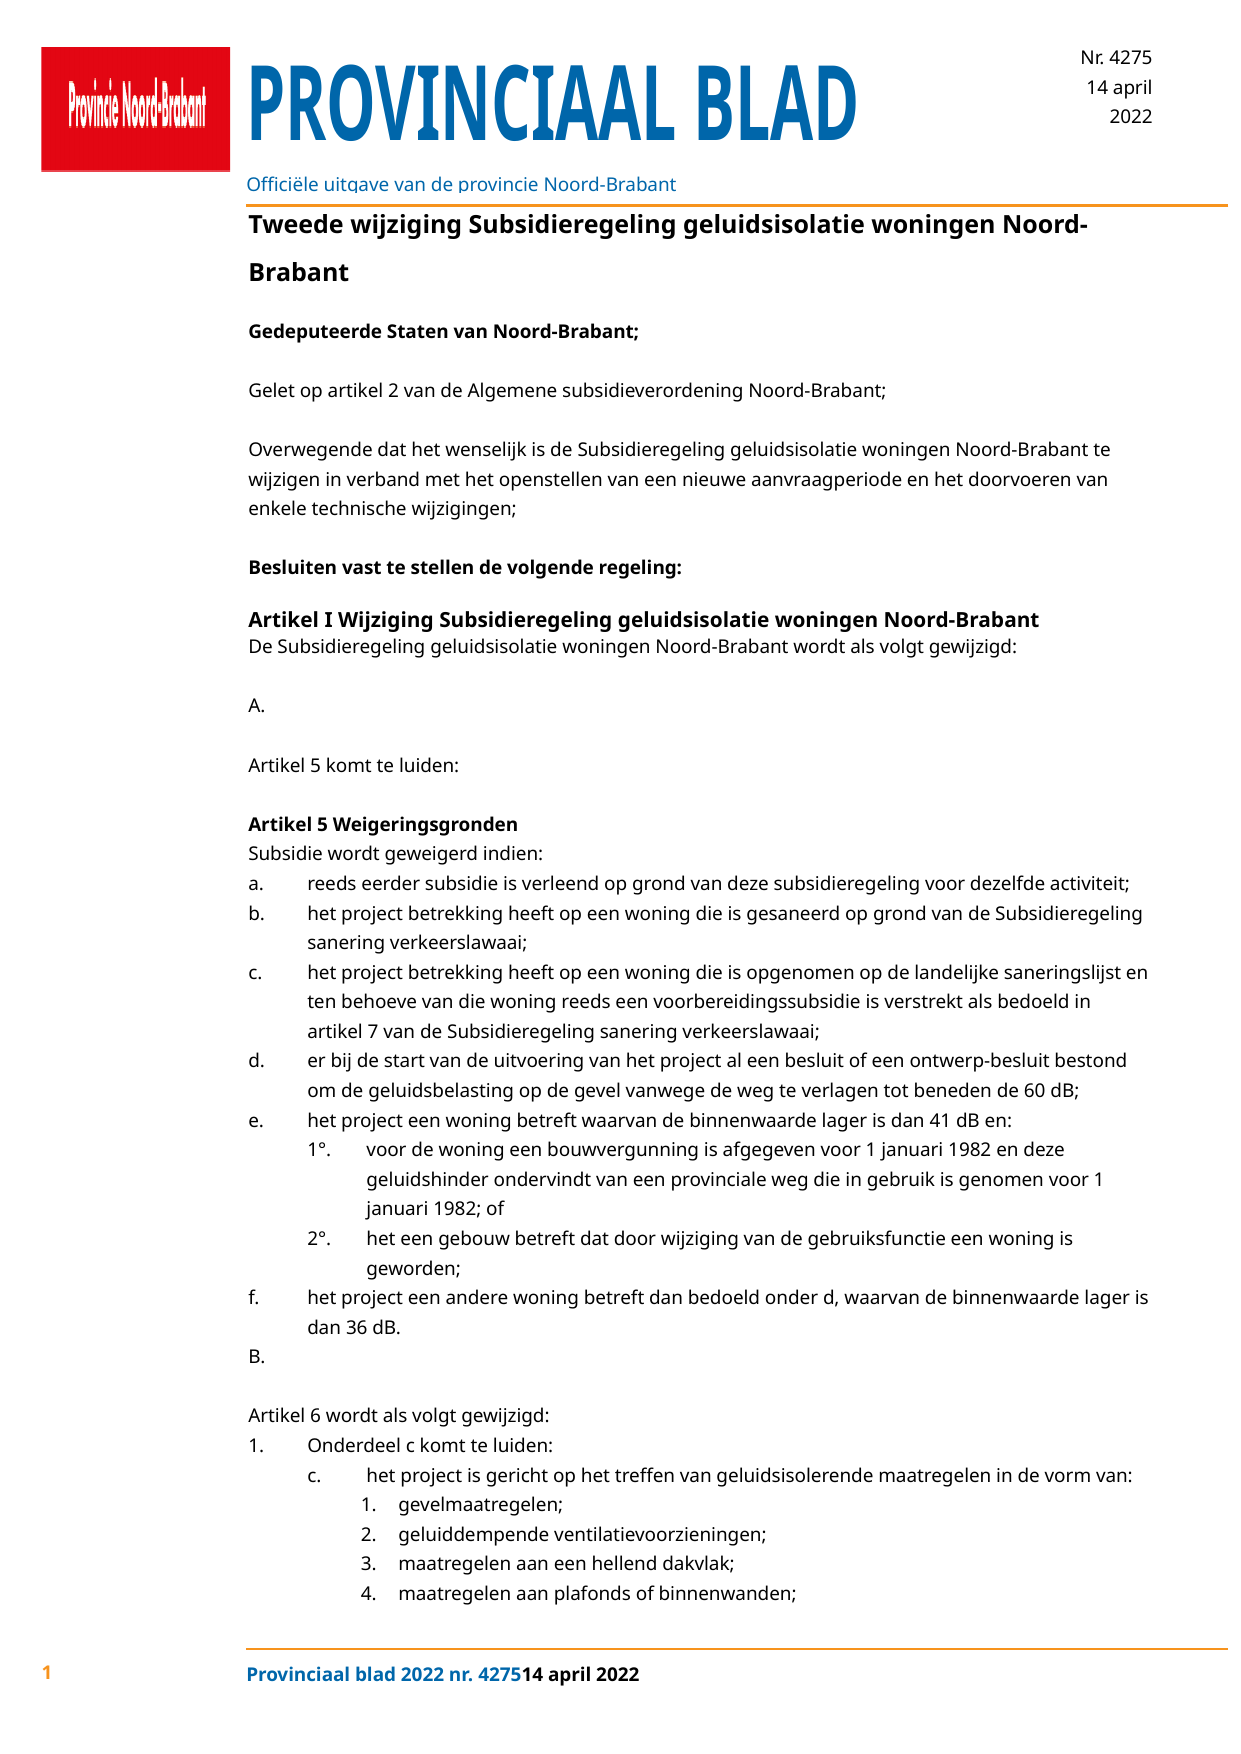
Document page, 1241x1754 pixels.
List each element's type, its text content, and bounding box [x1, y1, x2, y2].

text Gedeputeerde Staten van Noord-Brabant; [248, 318, 1152, 344]
list het een gebouw betreft dat door wijziging van de gebruiksfunctie een woning is geworden; [307, 1225, 1152, 1280]
text Artikel I Wijziging Subsidieregeling geluidsisolatie woningen Noord-Brabant [248, 605, 1152, 633]
list Onderdeel c komt te luiden: [248, 1432, 1152, 1458]
text B. [248, 1343, 1152, 1369]
text A. [248, 693, 1152, 718]
text Subsidie wordt geweigerd indien: [248, 841, 1152, 866]
list het project is gericht op het treffen van geluidsisolerende maatregelen in de vorm van: [307, 1462, 1152, 1487]
list maatregelen aan een hellend dakvlak; [361, 1551, 1152, 1576]
list het project betrekking heeft op een woning die is opgenomen op de landelijke saneringslijst en ten behoeve van die woning reeds een voorbereidingssubsidie is verstrekt als bedoeld in artikel 7 van de Subsidieregeling sanering verkeerslawaai; [248, 959, 1152, 1044]
text De Subsidieregeling geluidsisolatie woningen Noord-Brabant wordt als volgt gewijzigd: [248, 633, 1152, 659]
text Tweede wijziging Subsidieregeling geluidsisolatie woningen Noord-Brabant [248, 207, 1152, 288]
text Artikel 6 wordt als volgt gewijzigd: [248, 1403, 1152, 1428]
text Overwegende dat het wenselijk is de Subsidieregeling geluidsisolatie woningen Noord-Brabant te wijzigen in verband met het openstellen van een nieuwe aanvraagperiode en het doorvoeren van enkele technische wijzigingen; [248, 436, 1152, 521]
list geluiddempende ventilatievoorzieningen; [361, 1521, 1152, 1547]
list reeds eerder subsidie is verleend op grond van deze subsidieregeling voor dezelfde activiteit; [248, 870, 1152, 896]
picture [41, 47, 231, 172]
list het project een andere woning betreft dan bedoeld onder d, waarvan de binnenwaarde lager is dan 36 dB. [248, 1284, 1152, 1339]
text Besluiten vast te stellen de volgende regeling: [248, 554, 1152, 580]
list het project betrekking heeft op een woning die is gesaneerd op grond van de Subsidieregeling sanering verkeerslawaai; [248, 900, 1152, 955]
list gevelmaatregelen; [361, 1491, 1152, 1517]
list voor de woning een bouwvergunning is afgegeven voor 1 januari 1982 en deze geluidshinder ondervindt van een provinciale weg die in gebruik is genomen voor 1 januari 1982; of [307, 1136, 1152, 1221]
text Artikel 5 Weigeringsgronden [248, 811, 1152, 837]
list het project een woning betreft waarvan de binnenwaarde lager is dan 41 dB en: [248, 1107, 1152, 1132]
list maatregelen aan plafonds of binnenwanden; [361, 1580, 1152, 1606]
text Gelet op artikel 2 van de Algemene subsidieverordening Noord-Brabant; [248, 377, 1152, 403]
list er bij de start van de uitvoering van het project al een besluit of een ontwerp-besluit bestond om de geluidsbelasting op de gevel vanwege de weg te verlagen tot beneden de 60 dB; [248, 1048, 1152, 1103]
text Artikel 5 komt te luiden: [248, 752, 1152, 777]
